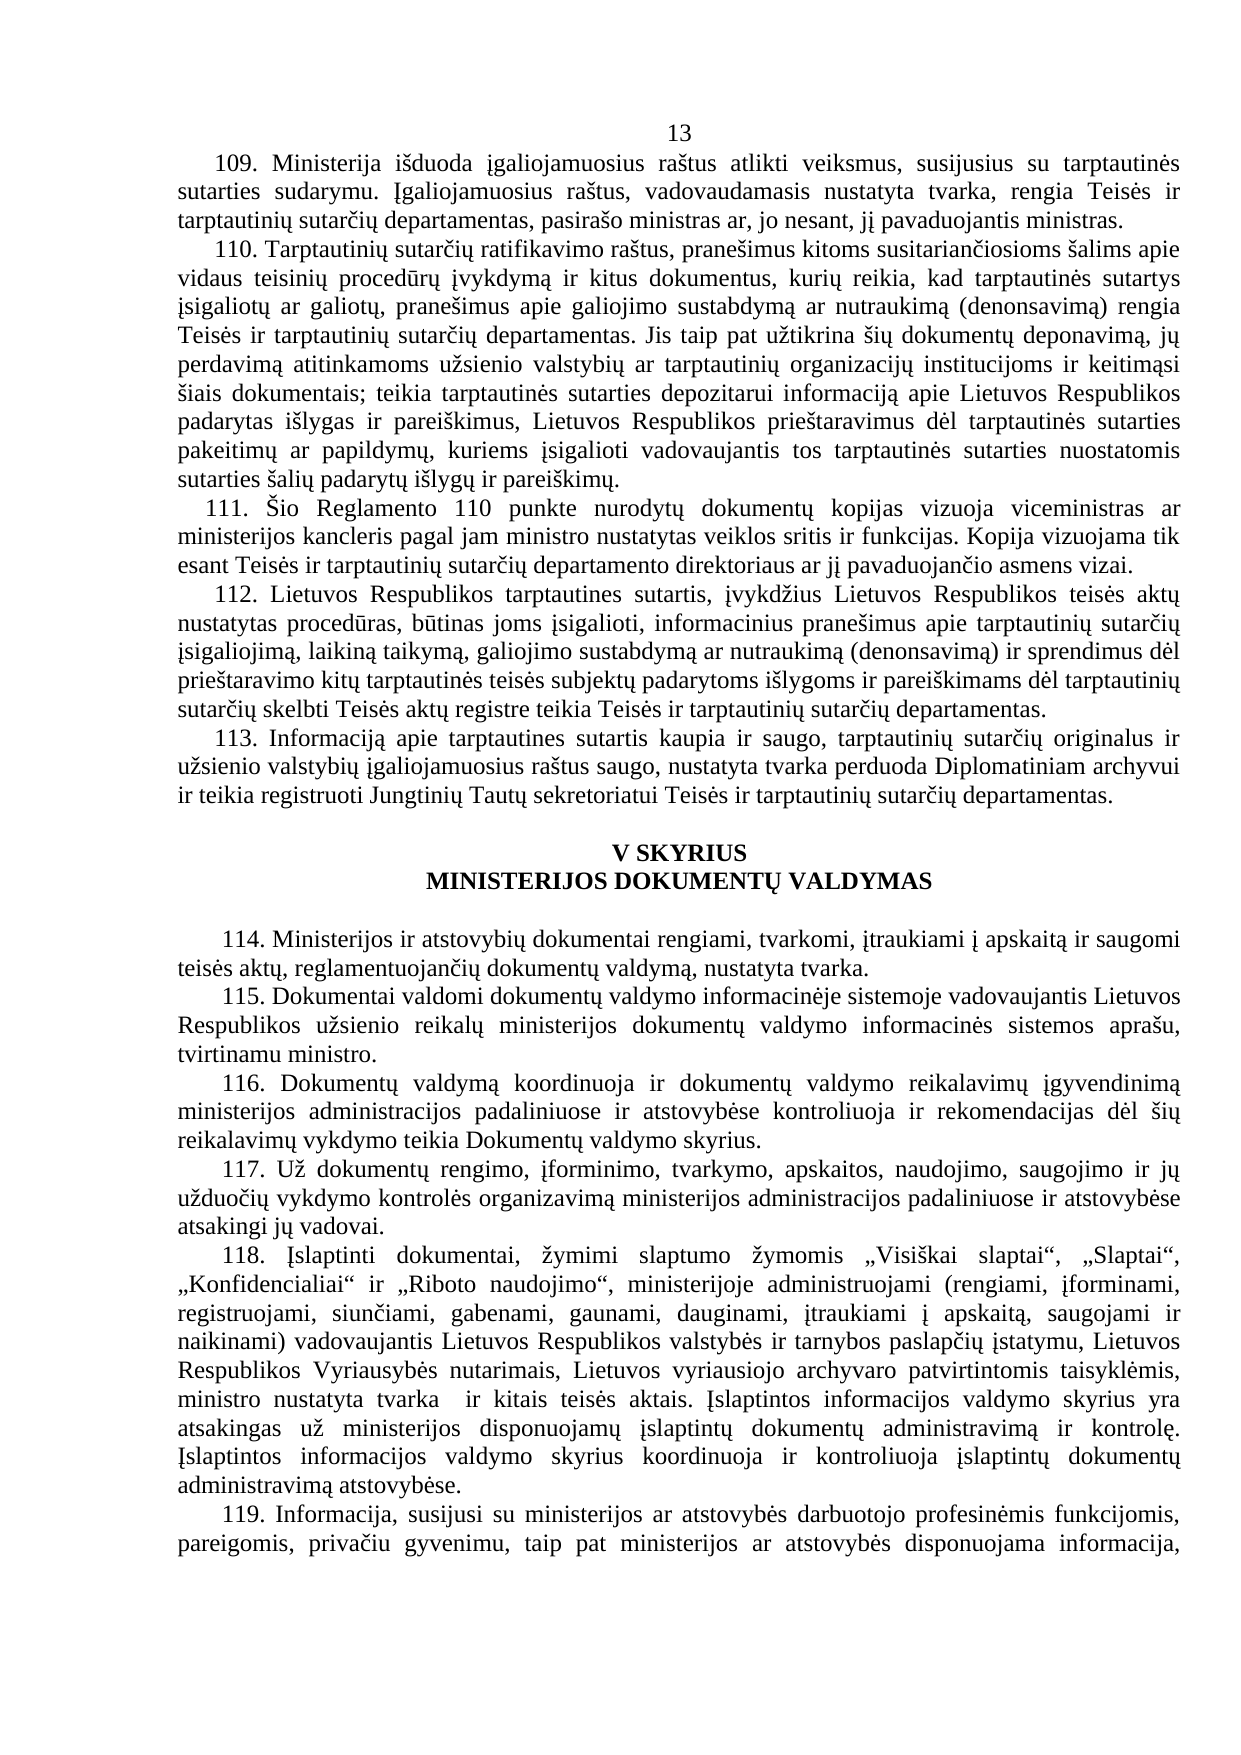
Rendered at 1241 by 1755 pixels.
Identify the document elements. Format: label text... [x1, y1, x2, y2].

text 114. Ministerijos ir atstovybių dokumentai rengiami, tvarkomi, įtraukiami į apskaitą ir saugomi teisės aktų, reglamentuojančių dokumentų valdymą, nustatyta tvarka. [177, 924, 1181, 981]
text 109. Ministerija išduoda įgaliojamuosius raštus atlikti veiksmus, susijusius su tarptautinės sutarties sudarymu. Įgaliojamuosius raštus, vadovaudamasis nustatyta tvarka, rengia Teisės ir tarptautinių sutarčių departamentas, pasirašo ministras ar, jo nesant, jį pavaduojantis ministras. [177, 148, 1181, 234]
text 111. Šio Reglamento 110 punkte nurodytų dokumentų kopijas vizuoja viceministras ar ministerijos kancleris pagal jam ministro nustatytas veiklos sritis ir funkcijas. Kopija vizuojama tik esant Teisės ir tarptautinių sutarčių departamento direktoriaus ar jį pavaduojančio asmens vizai. [177, 493, 1181, 579]
text 116. Dokumentų valdymą koordinuoja ir dokumentų valdymo reikalavimų įgyvendinimą ministerijos administracijos padaliniuose ir atstovybėse kontroliuoja ir rekomendacijas dėl šių reikalavimų vykdymo teikia Dokumentų valdymo skyrius. [177, 1068, 1181, 1154]
text 113. Informaciją apie tarptautines sutartis kaupia ir saugo, tarptautinių sutarčių originalus ir užsienio valstybių įgaliojamuosius raštus saugo, nustatyta tvarka perduoda Diplomatiniam archyvui ir teikia registruoti Jungtinių Tautų sekretoriatui Teisės ir tarptautinių sutarčių departamentas. [177, 723, 1181, 809]
text V SKYRIUS [177, 838, 1181, 866]
text 119. Informacija, susijusi su ministerijos ar atstovybės darbuotojo profesinėmis funkcijomis, pareigomis, privačiu gyvenimu, taip pat ministerijos ar atstovybės disponuojama informacija, [177, 1499, 1181, 1556]
text 117. Už dokumentų rengimo, įforminimo, tvarkymo, apskaitos, naudojimo, saugojimo ir jų užduočių vykdymo kontrolės organizavimą ministerijos administracijos padaliniuose ir atstovybėse atsakingi jų vadovai. [177, 1154, 1181, 1240]
text 118. Įslaptinti dokumentai, žymimi slaptumo žymomis „Visiškai slaptai“, „Slaptai“, „Konfidencialiai“ ir „Riboto naudojimo“, ministerijoje administruojami (rengiami, įforminami, registruojami, siunčiami, gabenami, gaunami, dauginami, įtraukiami į apskaitą, saugojami ir naikinami) vadovaujantis Lietuvos Respublikos valstybės ir tarnybos paslapčių įstatymu, Lietuvos Respublikos Vyriausybės nutarimais, Lietuvos vyriausiojo archyvaro patvirtintomis taisyklėmis, ministro nustatyta tvarka ir kitais teisės aktais. Įslaptintos informacijos valdymo skyrius yra atsakingas už ministerijos disponuojamų įslaptintų dokumentų administravimą ir kontrolę. Įslaptintos informacijos valdymo skyrius koordinuoja ir kontroliuoja įslaptintų dokumentų administravimą atstovybėse. [177, 1240, 1181, 1499]
text 112. Lietuvos Respublikos tarptautines sutartis, įvykdžius Lietuvos Respublikos teisės aktų nustatytas procedūras, būtinas joms įsigalioti, informacinius pranešimus apie tarptautinių sutarčių įsigaliojimą, laikiną taikymą, galiojimo sustabdymą ar nutraukimą (denonsavimą) ir sprendimus dėl prieštaravimo kitų tarptautinės teisės subjektų padarytoms išlygoms ir pareiškimams dėl tarptautinių sutarčių skelbti Teisės aktų registre teikia Teisės ir tarptautinių sutarčių departamentas. [177, 579, 1181, 723]
text 115. Dokumentai valdomi dokumentų valdymo informacinėje sistemoje vadovaujantis Lietuvos Respublikos užsienio reikalų ministerijos dokumentų valdymo informacinės sistemos aprašu, tvirtinamu ministro. [177, 981, 1181, 1068]
text MINISTERIJOS DOKUMENTŲ VALDYMAS [177, 866, 1181, 895]
text 110. Tarptautinių sutarčių ratifikavimo raštus, pranešimus kitoms susitariančiosioms šalims apie vidaus teisinių procedūrų įvykdymą ir kitus dokumentus, kurių reikia, kad tarptautinės sutartys įsigaliotų ar galiotų, pranešimus apie galiojimo sustabdymą ar nutraukimą (denonsavimą) rengia Teisės ir tarptautinių sutarčių departamentas. Jis taip pat užtikrina šių dokumentų deponavimą, jų perdavimą atitinkamoms užsienio valstybių ar tarptautinių organizacijų institucijoms ir keitimąsi šiais dokumentais; teikia tarptautinės sutarties depozitarui informaciją apie Lietuvos Respublikos padarytas išlygas ir pareiškimus, Lietuvos Respublikos prieštaravimus dėl tarptautinės sutarties pakeitimų ar papildymų, kuriems įsigalioti vadovaujantis tos tarptautinės sutarties nuostatomis sutarties šalių padarytų išlygų ir pareiškimų. [177, 234, 1181, 493]
